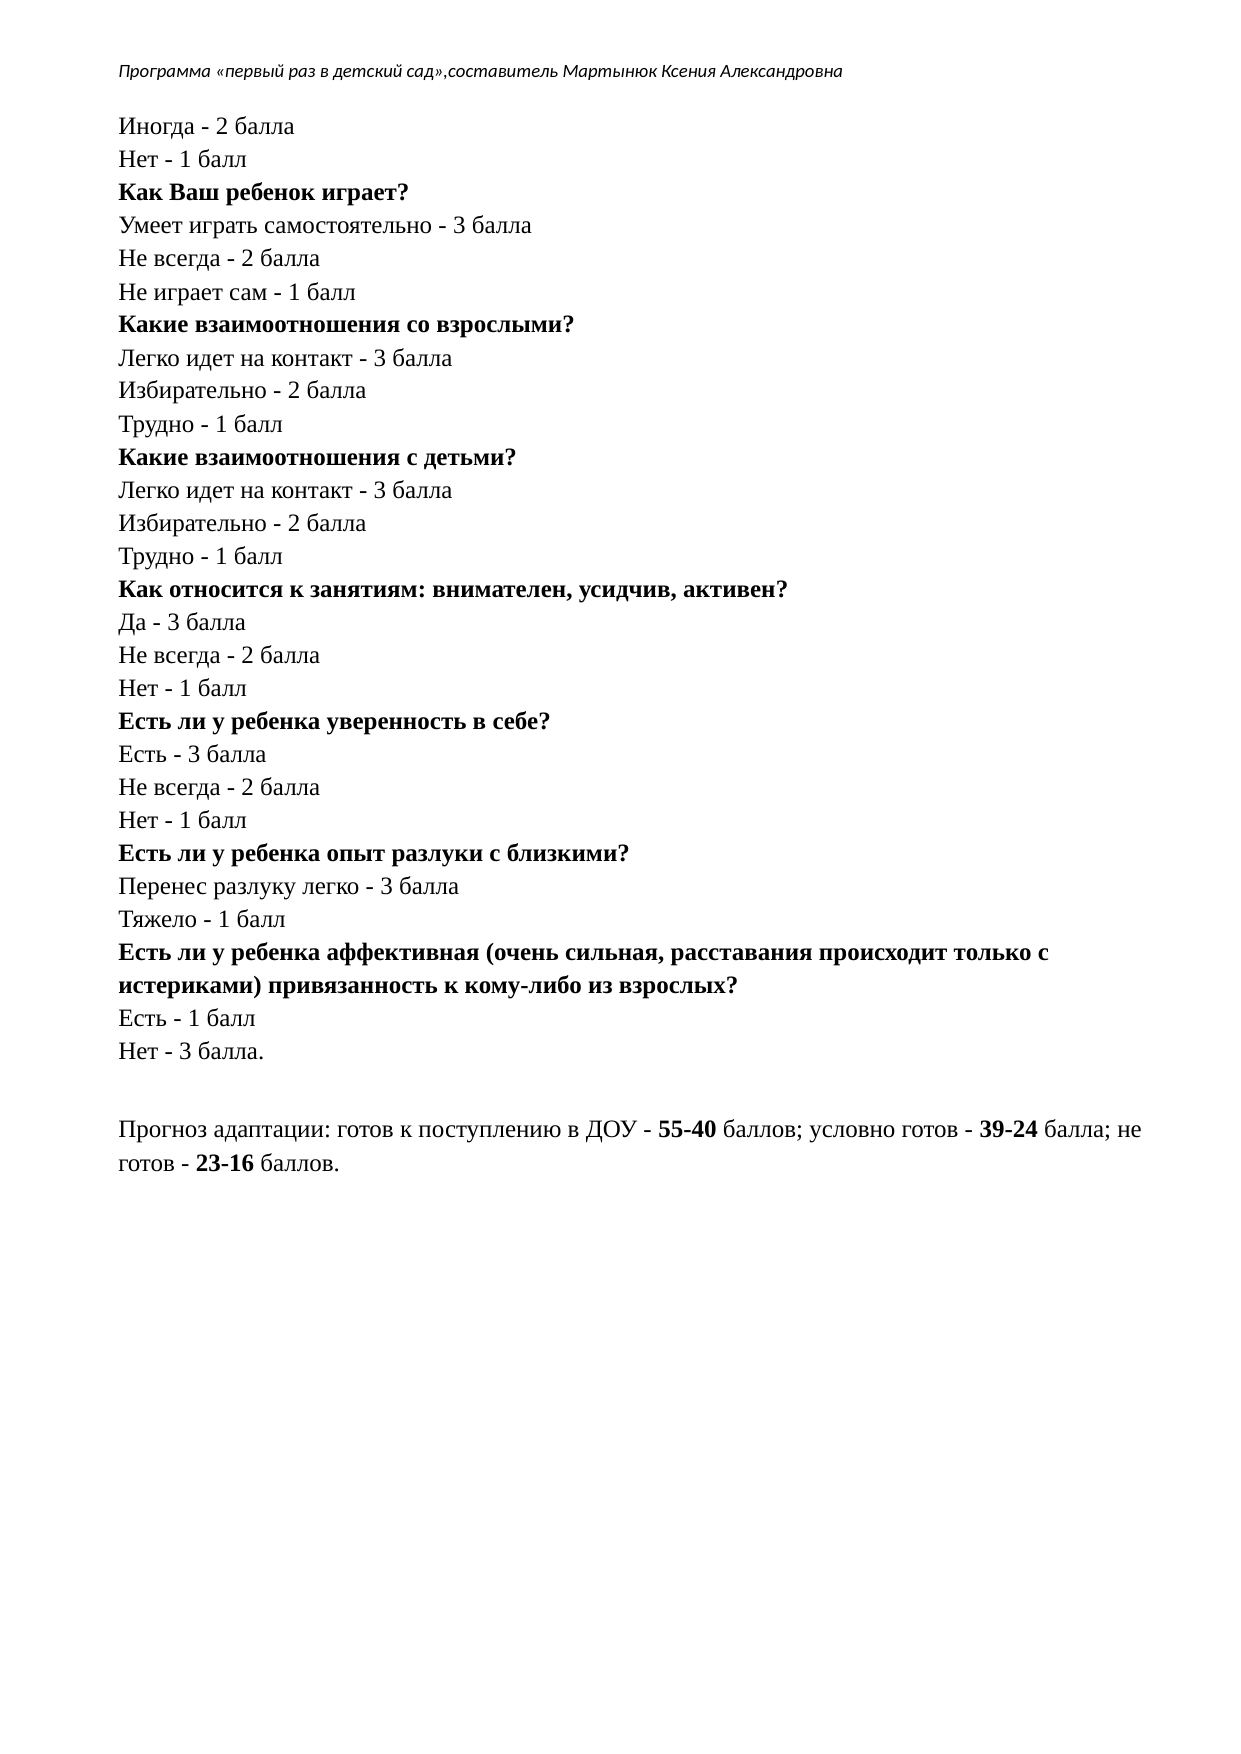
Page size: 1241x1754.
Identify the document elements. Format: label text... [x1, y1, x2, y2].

text Тяжело - 1 балл [118, 904, 1181, 933]
text Перенес разлуку легко - 3 балла [118, 871, 1181, 900]
text Какие взаимоотношения со взрослыми? [118, 309, 1181, 338]
text Иногда - 2 балла [118, 111, 1181, 140]
text Не всегда - 2 балла [118, 243, 1181, 272]
text Есть ли у ребенка опыт разлуки с близкими? [118, 838, 1181, 867]
text Какие взаимоотношения с детьми? [118, 442, 1181, 470]
text Нет - 1 балл [118, 673, 1181, 702]
text Есть - 1 балл [118, 1003, 1181, 1032]
text Не всегда - 2 балла [118, 640, 1181, 668]
text Трудно - 1 балл [118, 409, 1181, 437]
text Есть ли у ребенка уверенность в себе? [118, 706, 1181, 734]
text Избирательно - 2 балла [118, 376, 1181, 404]
text Легко идет на контакт - 3 балла [118, 343, 1181, 371]
text Нет - 1 балл [118, 805, 1181, 834]
text Не играет сам - 1 балл [118, 277, 1181, 305]
text Не всегда - 2 балла [118, 772, 1181, 801]
text Как Ваш ребенок играет? [118, 177, 1181, 206]
text Легко идет на контакт - 3 балла [118, 475, 1181, 503]
text Да - 3 балла [118, 607, 1181, 636]
text Есть - 3 балла [118, 739, 1181, 768]
text Нет - 1 балл [118, 144, 1181, 173]
text Умеет играть самостоятельно - 3 балла [118, 211, 1181, 239]
text Трудно - 1 балл [118, 541, 1181, 569]
text Избирательно - 2 балла [118, 508, 1181, 536]
text Прогноз адаптации: готов к поступлению в ДОУ - 55-40 баллов; условно готов - 39-24 балла; не готов - 23-16 баллов. [118, 1114, 1181, 1176]
text Как относится к занятиям: внимателен, усидчив, активен? [118, 574, 1181, 602]
text Есть ли у ребенка аффективная (очень сильная, расставания происходит только с истериками) привязанность к кому-либо из взрослых? [118, 937, 1181, 999]
text Нет - 3 балла. [118, 1036, 1181, 1065]
